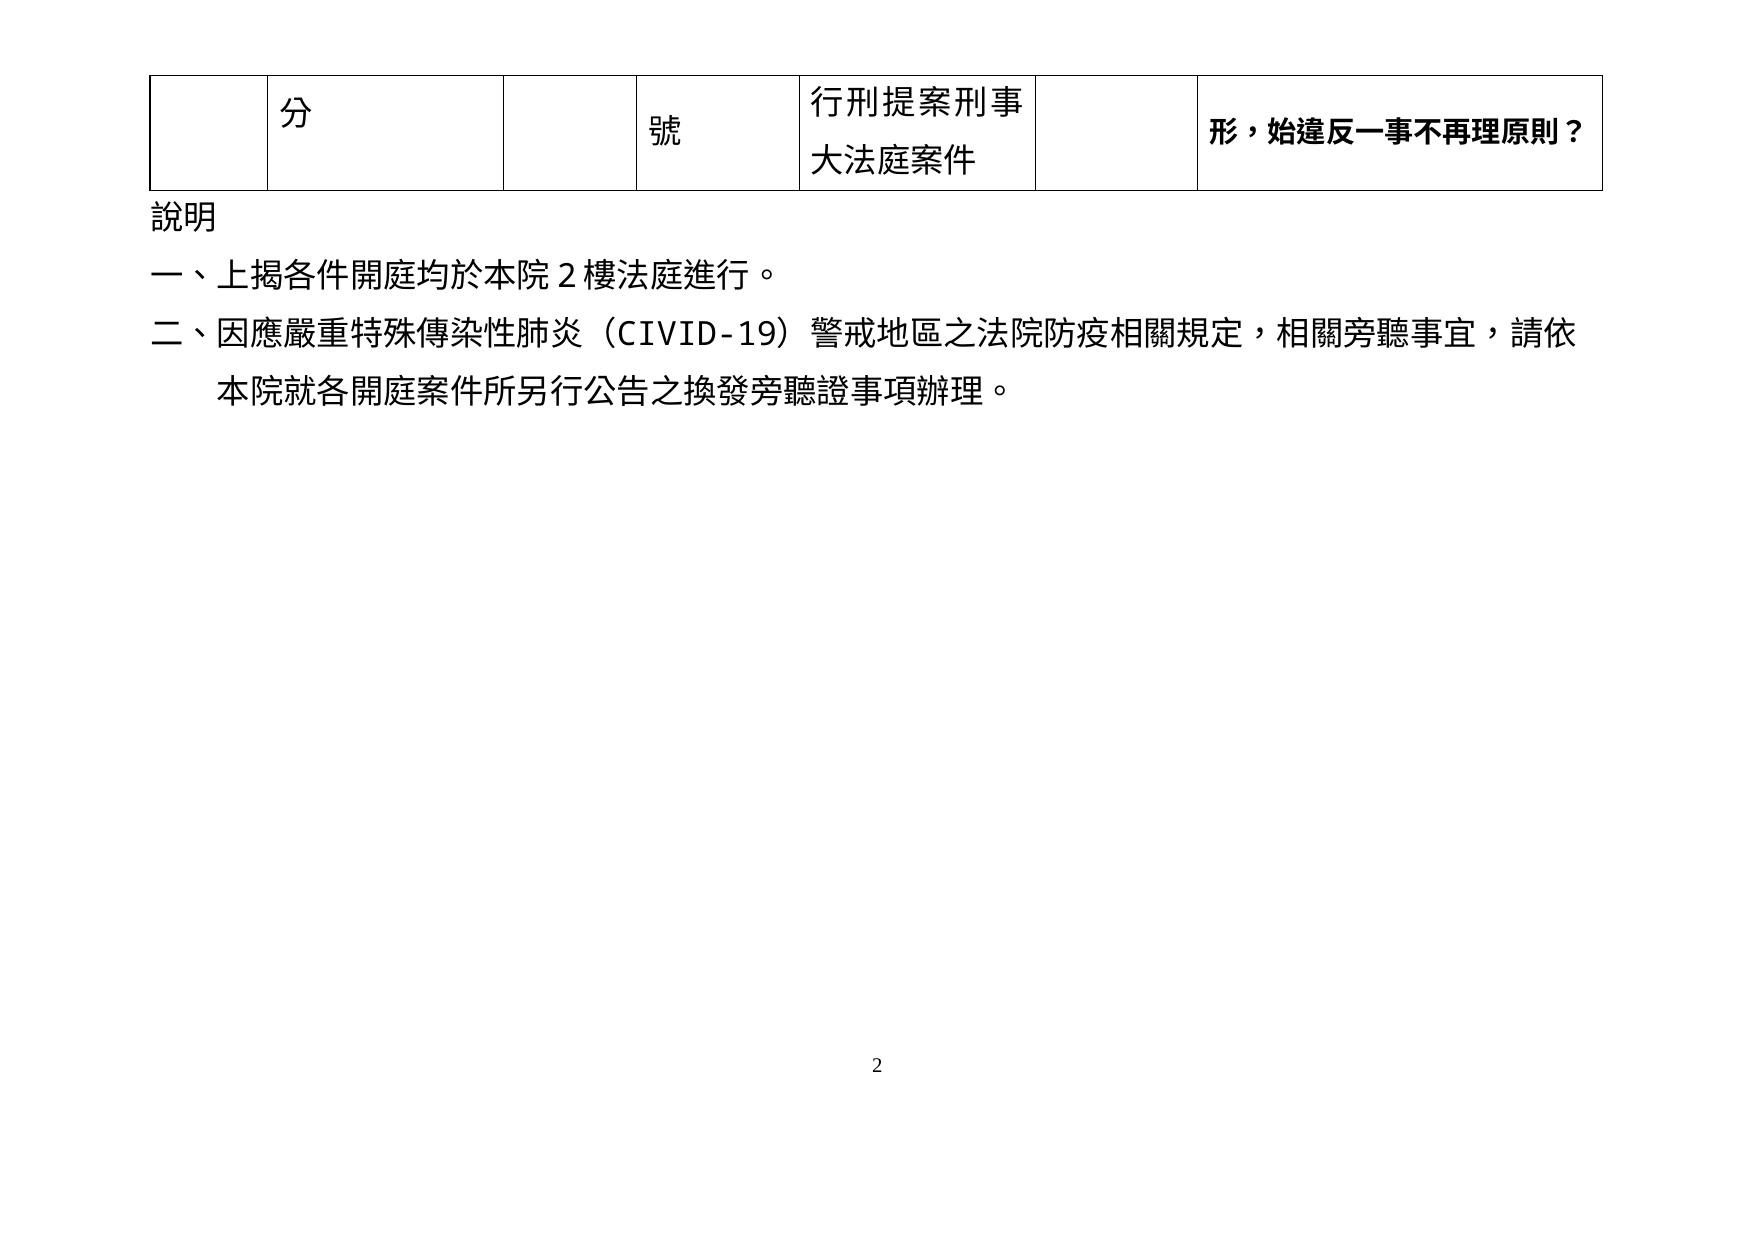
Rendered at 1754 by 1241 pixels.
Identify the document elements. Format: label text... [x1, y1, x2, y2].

table_cell [504, 76, 636, 190]
text 一、上揭各件開庭均於本院2樓法庭進行。 [150, 248, 1604, 297]
table_cell 號 [637, 76, 799, 190]
table_cell [151, 76, 267, 190]
table_cell 形，始違反一事不再理原則？ [1198, 76, 1602, 190]
text 二、因應嚴重特殊傳染性肺炎（CIVID-19）警戒地區之法院防疫相關規定，相關旁聽事宜，請依本院就各開庭案件所另行公告之換發旁聽證事項辦理。 [150, 307, 1604, 413]
table_cell [1036, 76, 1197, 190]
text 說明 [150, 191, 1604, 239]
table_cell 行刑提案刑事大法庭案件 [800, 76, 1035, 190]
table_cell 分 [268, 76, 503, 190]
